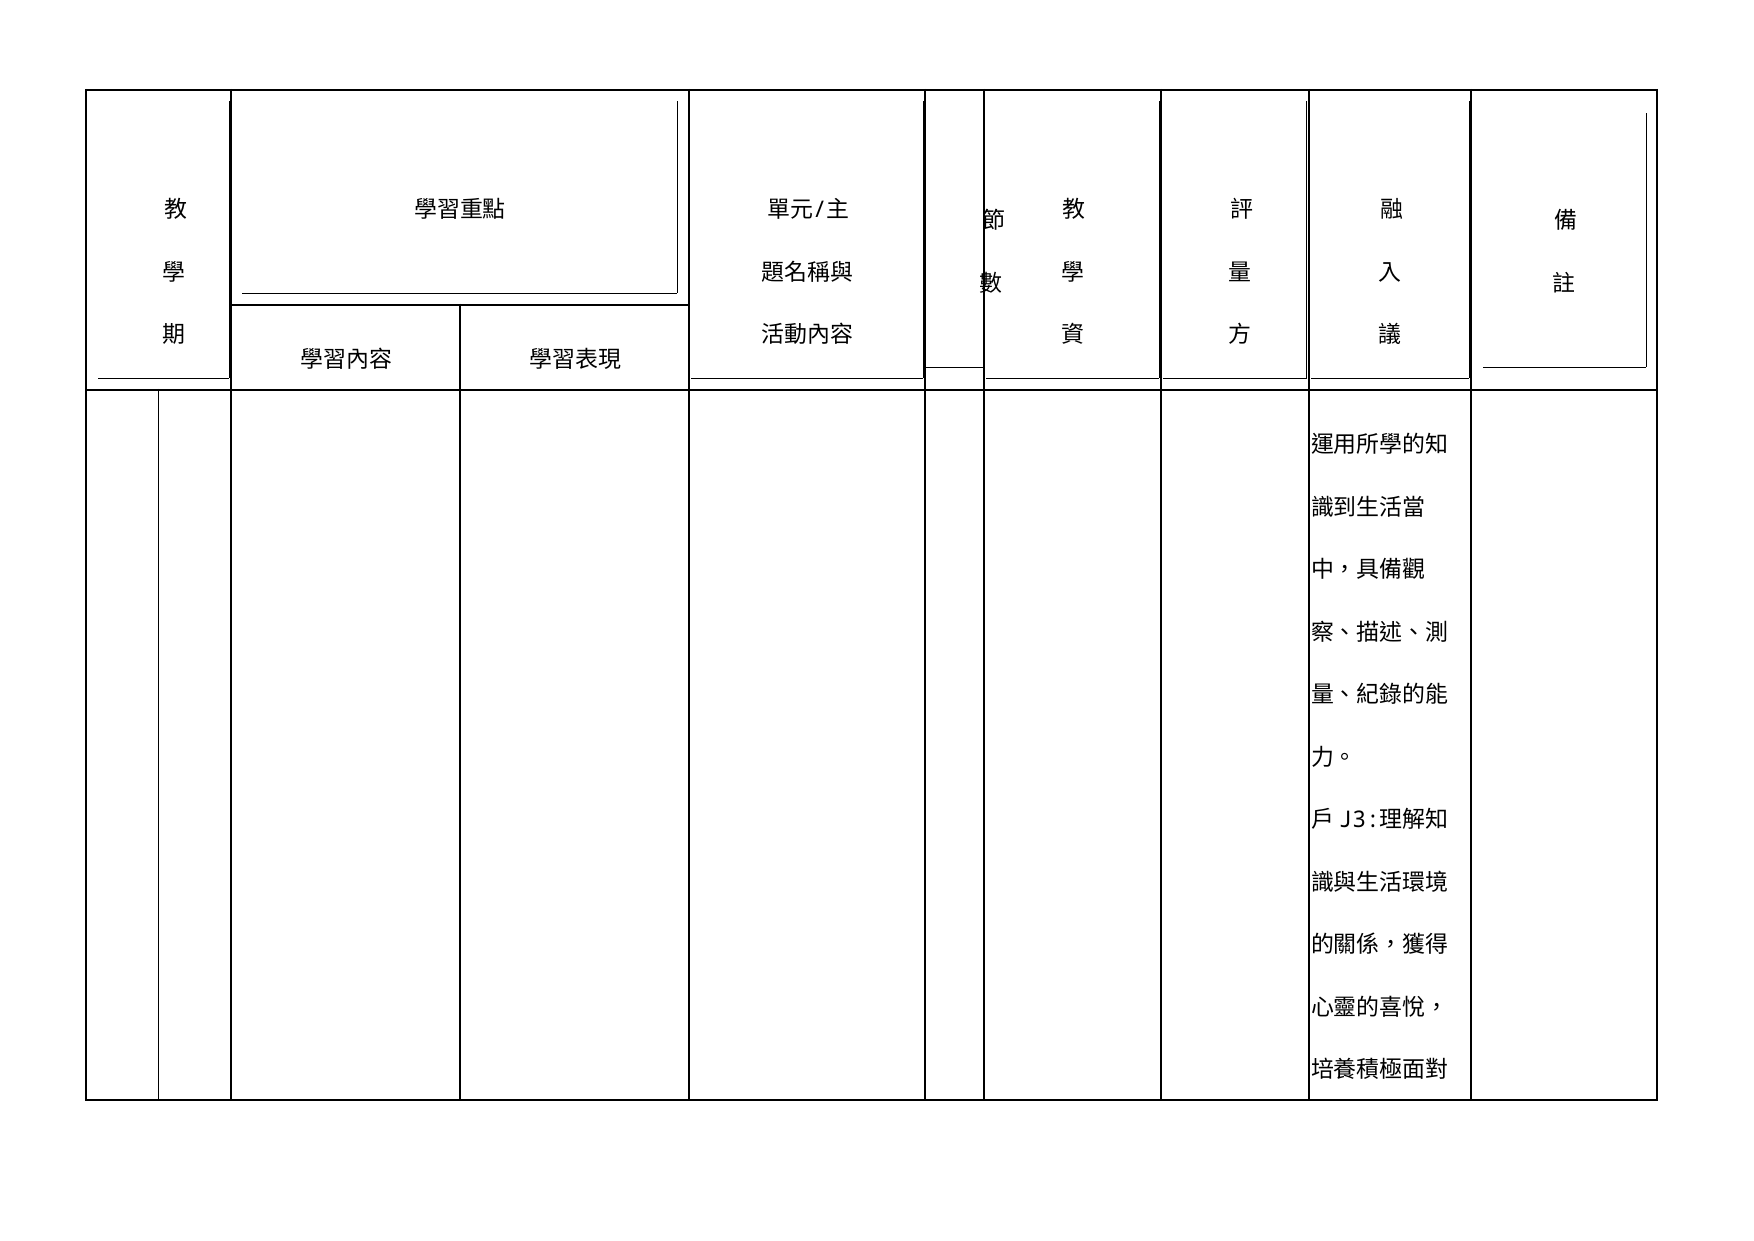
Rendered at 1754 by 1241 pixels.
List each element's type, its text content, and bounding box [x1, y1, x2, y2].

table_cell 1. 紙筆測驗 2. 口頭詢問 3. 互相討論 4. 作業 [1162, 391, 1308, 1099]
table_header 融入議題 [1310, 91, 1470, 389]
table_cell [232, 391, 459, 1099]
table_cell 1. 教學資源光碟 [985, 391, 1160, 1099]
table_header 單元/主題名稱與活動內容 [690, 91, 924, 389]
table_header 學習重點 [232, 91, 688, 303]
table_cell [926, 391, 983, 1099]
table_cell [87, 391, 158, 1099]
table_header 節數 [926, 368, 983, 389]
table_cell [461, 391, 688, 1099]
table_cell 學習表現 [461, 306, 688, 389]
table_cell [1472, 391, 1656, 1099]
table_header 備註 [1472, 91, 1656, 389]
table_cell [690, 391, 924, 1099]
table_cell 11/29-12/3 [159, 391, 230, 1099]
table_cell 學習內容 [232, 306, 459, 389]
table_header 評量方式 [1162, 91, 1308, 389]
table_header 節數 [926, 91, 983, 367]
table_header 教學期程 [87, 91, 230, 389]
table_cell 【閱讀素養教育】 閱J1:發展多元文本的閱讀策略。 閱J3:理解學科知識內的重要詞彙的意涵，並懂得如何運用該詞彙與他人進行溝通。 閱J4:除紙本閱讀之外，依學習需求選擇適當的閱讀媒材，並了解如何利用適當的管道獲得文本資源。 閱J8:在學習上遇到問題時，願意尋找課外資料，解決困難。 【戶外教育】 戶J1:善用教室外、戶外及校外教學，認識臺灣環境並參訪自然及文化資產，如國家公園、國家風景區及國家森林公園等。 戶J2:擴充對環境的理解，運用所學的知識到生活當中，具備觀察、描述、測量、紀錄的能力。 戶J3:理解知識與生活環境的關係，獲得心靈的喜悅，培養積極面對挑戰的能力與態度。 [1310, 391, 1470, 1099]
table_header 教學資源/學習策略 [985, 91, 1160, 389]
